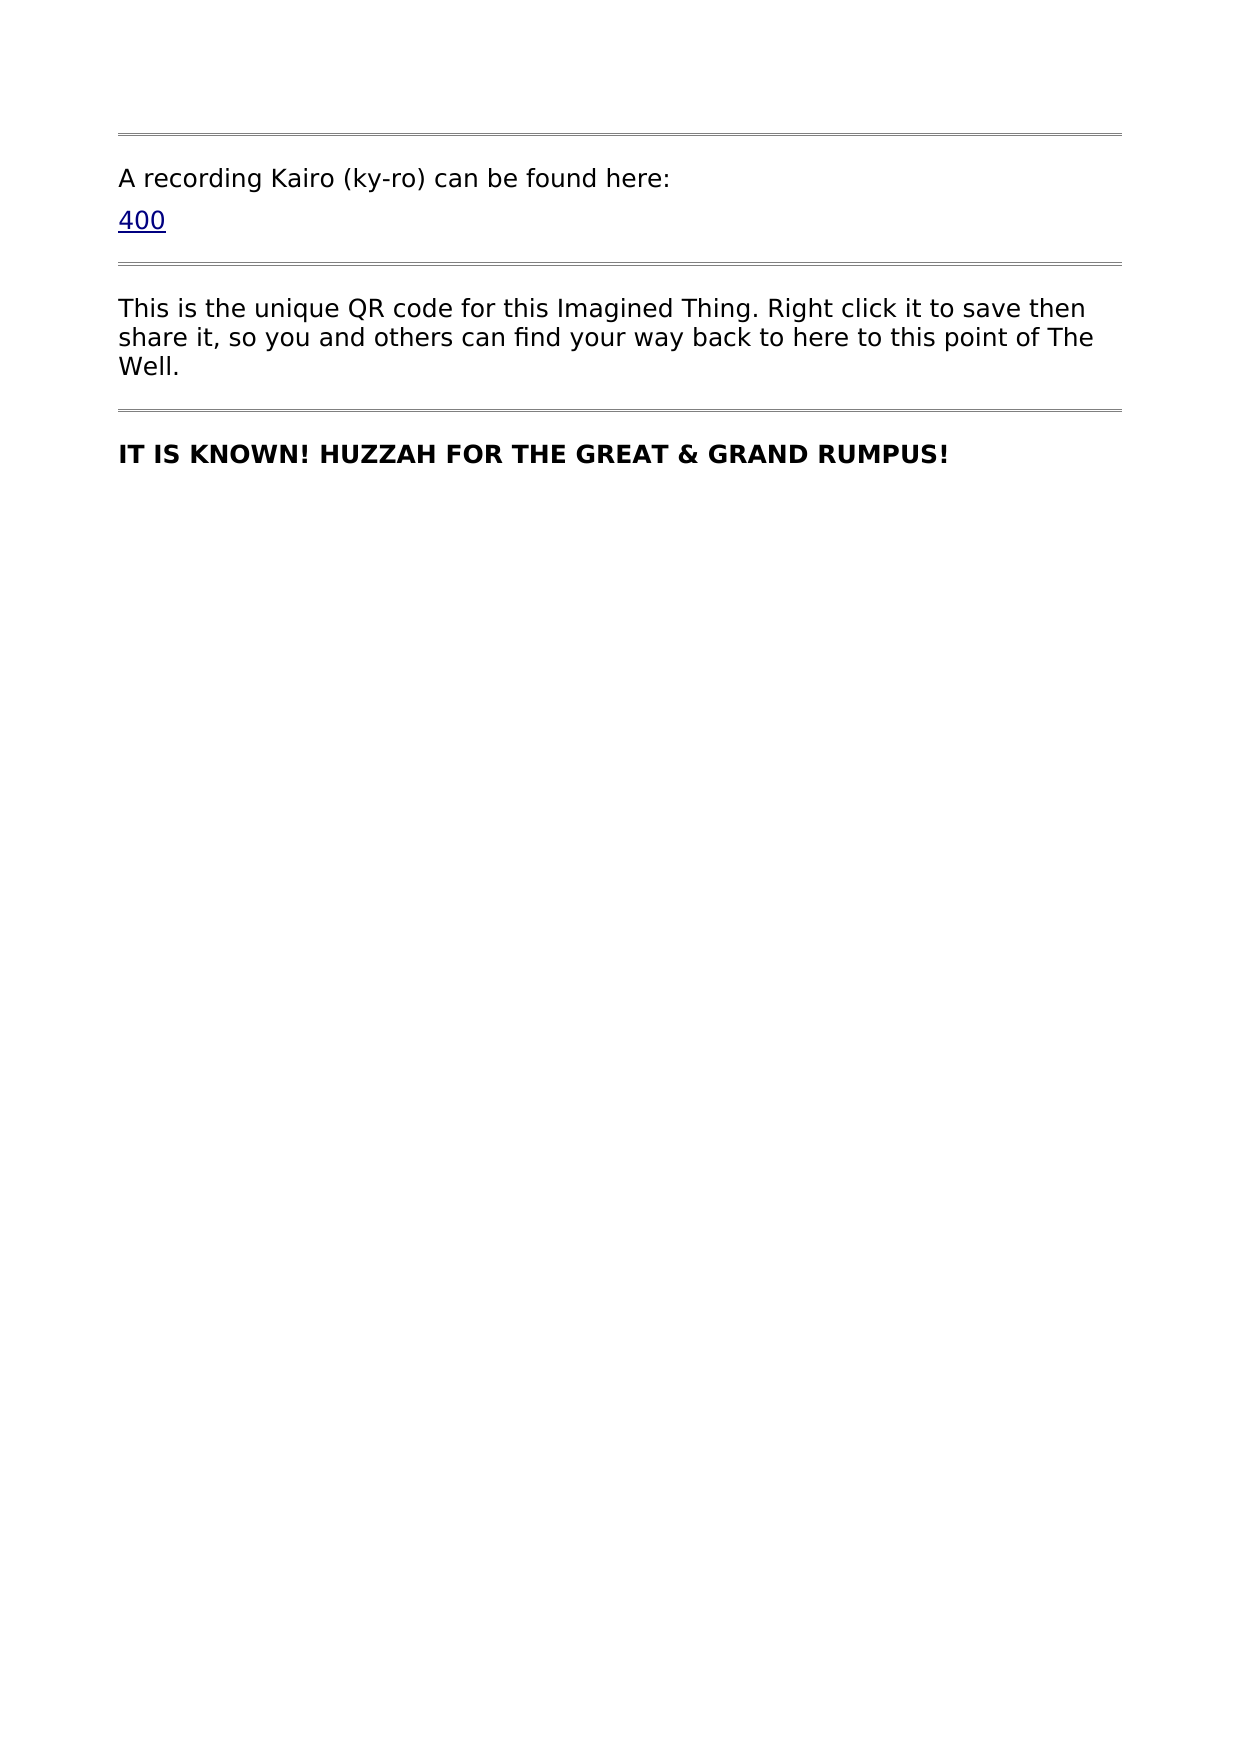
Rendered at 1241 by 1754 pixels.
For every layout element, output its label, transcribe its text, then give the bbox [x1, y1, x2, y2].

text This is the unique QR code for this Imagined Thing. Right click it to save then share it, so you and others can find your way back to here to this point of The Well. [118, 294, 1122, 382]
text A recording Kairo (ky-ro) can be found here: [118, 164, 1122, 194]
text IT IS KNOWN! HUZZAH FOR THE GREAT & GRAND RUMPUS! [118, 441, 1122, 470]
text 400 [118, 206, 1122, 235]
